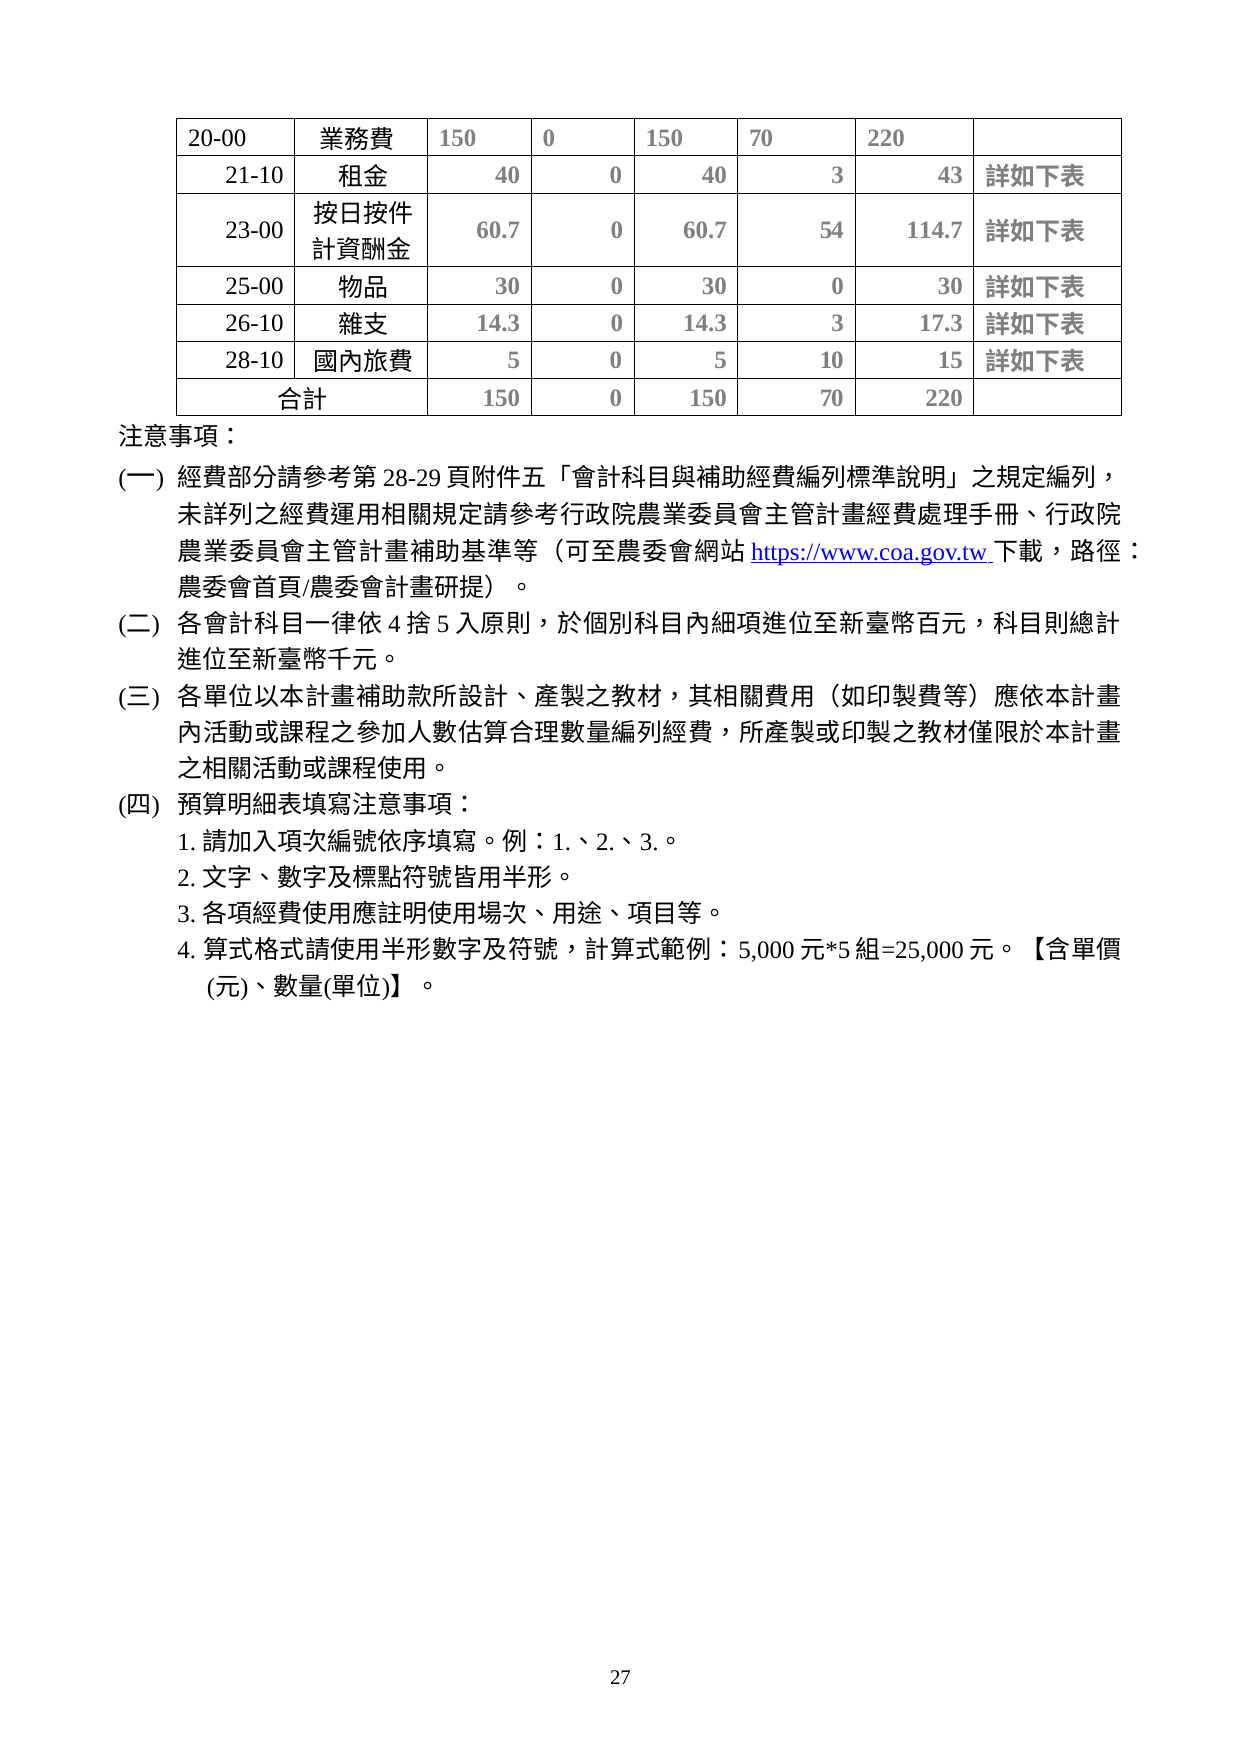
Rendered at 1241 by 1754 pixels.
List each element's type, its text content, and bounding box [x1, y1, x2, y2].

table_cell 5 [635, 342, 737, 378]
table_cell 國內旅費 [295, 342, 427, 378]
table_cell 租金 [295, 156, 427, 193]
list 預算明細表填寫注意事項： [118, 785, 1122, 821]
table_cell [974, 119, 1121, 155]
table_cell 150 [635, 379, 737, 415]
table_cell 合計 [177, 379, 427, 415]
table_cell 3 [738, 156, 855, 193]
table_cell 150 [428, 379, 531, 415]
table_cell 詳如下表 [974, 156, 1121, 193]
table_cell 220 [856, 119, 973, 155]
table_cell 14.3 [635, 305, 737, 341]
list 各會計科目一律依4捨5入原則，於個別科目內細項進位至新臺幣百元，科目則總計進位至新臺幣千元。 [118, 604, 1122, 676]
table_cell 詳如下表 [974, 305, 1121, 341]
table_cell 0 [532, 267, 634, 303]
table_cell 0 [532, 156, 634, 193]
table_cell 70 [738, 379, 855, 415]
table_cell 詳如下表 [974, 267, 1121, 303]
table_cell 30 [428, 267, 531, 303]
table_cell 54 [738, 194, 855, 266]
text 2. 文字、數字及標點符號皆用半形。 [177, 857, 1122, 894]
table_cell 23-00 [177, 194, 294, 266]
table_cell 物品 [295, 267, 427, 303]
table_cell 3 [738, 305, 855, 341]
table_cell 43 [856, 156, 973, 193]
table_cell 25-00 [177, 267, 294, 303]
text 注意事項： [118, 416, 1122, 453]
table_cell 60.7 [428, 194, 531, 266]
table_cell 14.3 [428, 305, 531, 341]
table_cell 114.7 [856, 194, 973, 266]
table_cell 40 [428, 156, 531, 193]
table_cell 0 [532, 379, 634, 415]
table_cell 60.7 [635, 194, 737, 266]
text 4. 算式格式請使用半形數字及符號，計算式範例：5,000元*5組=25,000元。【含單價(元)、數量(單位)】。 [177, 930, 1122, 1002]
table_cell 0 [532, 342, 634, 378]
table_cell 17.3 [856, 305, 973, 341]
list 經費部分請參考第28-29頁附件五「會計科目與補助經費編列標準說明」之規定編列，未詳列之經費運用相關規定請參考行政院農業委員會主管計畫經費處理手冊、行政院農業委員會主管計畫補助基準等（可至農委會網站https://www.coa.gov.tw下載，路徑：農委會首頁/農委會計畫研提）。 [118, 453, 1122, 604]
table_cell 150 [635, 119, 737, 155]
list 各單位以本計畫補助款所設計、產製之教材，其相關費用（如印製費等）應依本計畫內活動或課程之參加人數估算合理數量編列經費，所產製或印製之教材僅限於本計畫之相關活動或課程使用。 [118, 676, 1122, 785]
table_cell 5 [428, 342, 531, 378]
table_cell [974, 379, 1121, 415]
table_cell 28-10 [177, 342, 294, 378]
table_cell 10 [738, 342, 855, 378]
table_cell 0 [532, 305, 634, 341]
table_cell 30 [856, 267, 973, 303]
table_cell 150 [428, 119, 531, 155]
table_cell 0 [738, 267, 855, 303]
table_cell 業務費 [295, 119, 427, 155]
table_cell 21-10 [177, 156, 294, 193]
table_cell 詳如下表 [974, 342, 1121, 378]
table_cell 15 [856, 342, 973, 378]
table_cell 0 [532, 119, 634, 155]
table_cell 0 [532, 194, 634, 266]
table_cell 詳如下表 [974, 194, 1121, 266]
table_cell 按日按件計資酬金 [295, 194, 427, 266]
text 1. 請加入項次編號依序填寫。例：1.、2.、3.。 [177, 821, 1122, 857]
text 3. 各項經費使用應註明使用場次、用途、項目等。 [177, 894, 1122, 930]
table_cell 20-00 [177, 119, 294, 155]
table_cell 220 [856, 379, 973, 415]
table_cell 70 [738, 119, 855, 155]
table_cell 30 [635, 267, 737, 303]
table_cell 雜支 [295, 305, 427, 341]
table_cell 40 [635, 156, 737, 193]
table_cell 26-10 [177, 305, 294, 341]
